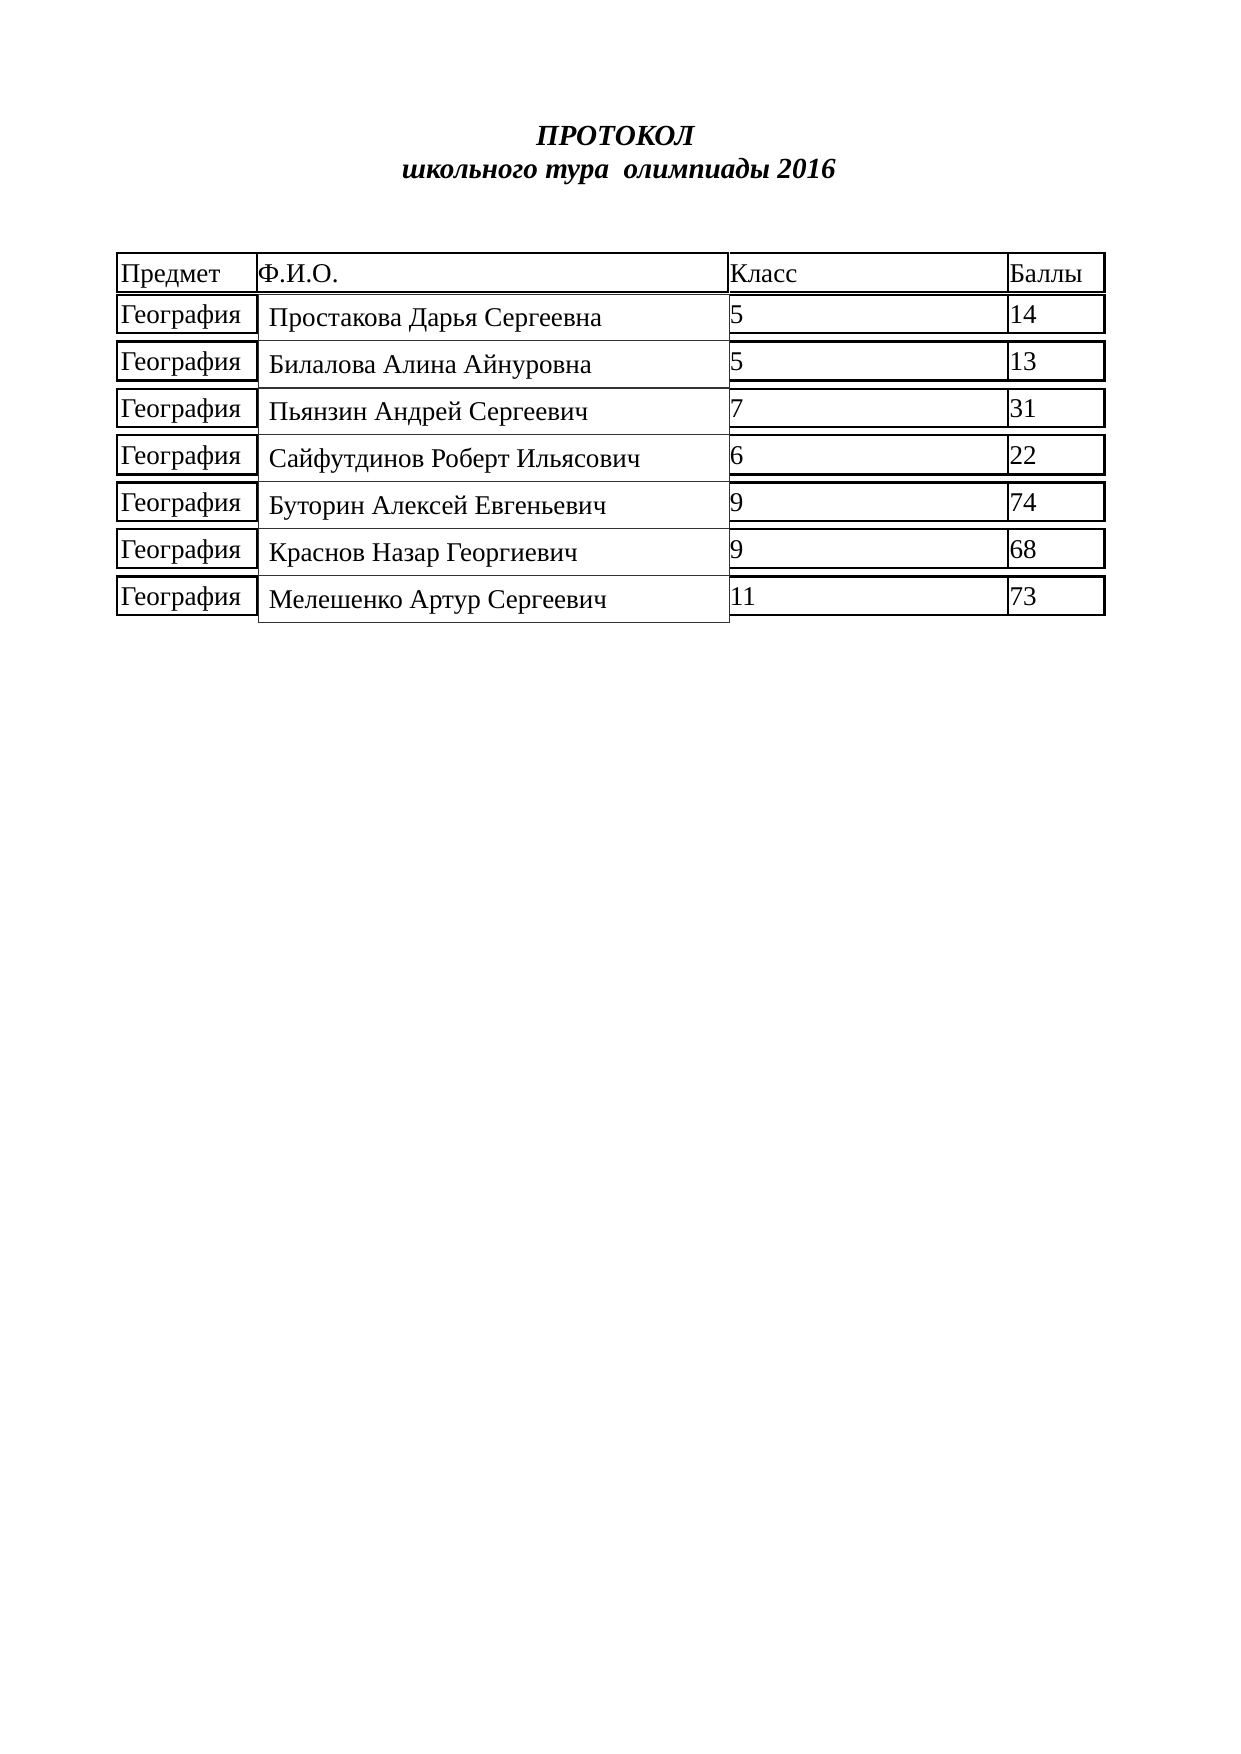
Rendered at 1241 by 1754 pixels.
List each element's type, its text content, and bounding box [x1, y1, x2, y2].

table_cell [116, 622, 258, 627]
table_cell География [118, 484, 256, 520]
table_cell [116, 616, 258, 622]
table_header Баллы [1009, 254, 1103, 291]
table_cell [1009, 569, 1106, 575]
table_cell [1009, 476, 1106, 481]
table_cell География [118, 296, 256, 332]
table_cell [1009, 382, 1106, 387]
table_cell Пьянзин Андрей Сергеевич [259, 389, 729, 434]
table_cell 22 [1009, 436, 1103, 473]
table_cell [116, 334, 258, 340]
table_cell 9 [730, 530, 1007, 567]
text школьного тура олимпиады 2016 [118, 152, 1122, 185]
table_cell [1009, 334, 1106, 340]
table_cell [730, 569, 1009, 575]
table_cell 14 [1009, 296, 1103, 332]
table_cell Простакова Дарья Сергеевна [259, 295, 729, 340]
table_cell 68 [1009, 530, 1103, 567]
table_cell 5 [730, 343, 1007, 379]
table_cell 73 [1009, 578, 1103, 614]
table_cell Краснов Назар Георгиевич [259, 529, 729, 575]
table_cell [730, 428, 1009, 434]
table_cell Сайфутдинов Роберт Ильясович [259, 435, 729, 481]
table_cell География [118, 436, 256, 473]
table_cell Билалова Алина Айнуровна [259, 341, 729, 387]
table_cell Буторин Алексей Евгеньевич [259, 482, 729, 528]
table_cell География [118, 390, 256, 426]
table_cell [730, 476, 1009, 481]
table_cell [1009, 622, 1106, 627]
table_cell 9 [730, 484, 1007, 520]
table_cell 31 [1009, 390, 1103, 426]
table_cell 7 [730, 390, 1007, 426]
table_cell Мелешенко Артур Сергеевич [259, 576, 729, 622]
table_cell География [118, 343, 256, 379]
table_cell [116, 428, 258, 434]
table_cell [116, 522, 258, 528]
table_cell 5 [730, 296, 1007, 332]
table_cell [730, 382, 1009, 387]
table_cell [730, 334, 1009, 340]
table_cell [730, 522, 1009, 528]
table_header Ф.И.О. [258, 254, 727, 291]
table_cell [730, 616, 1009, 622]
table_cell 11 [730, 578, 1007, 614]
table_cell 6 [730, 436, 1007, 473]
table_cell [730, 622, 1009, 627]
table_cell [1009, 428, 1106, 434]
table_cell 13 [1009, 343, 1103, 379]
table_cell 74 [1009, 484, 1103, 520]
table_cell География [118, 578, 256, 614]
table_cell [116, 569, 258, 575]
table_cell География [118, 530, 256, 567]
table_header Предмет [118, 254, 256, 291]
table_cell [1009, 522, 1106, 528]
table_cell [116, 382, 258, 387]
text ПРОТОКОЛ [118, 118, 1122, 152]
table_cell [258, 623, 729, 627]
table_cell [116, 476, 258, 481]
table_cell [1009, 616, 1106, 622]
table_header Класс [730, 254, 1007, 291]
